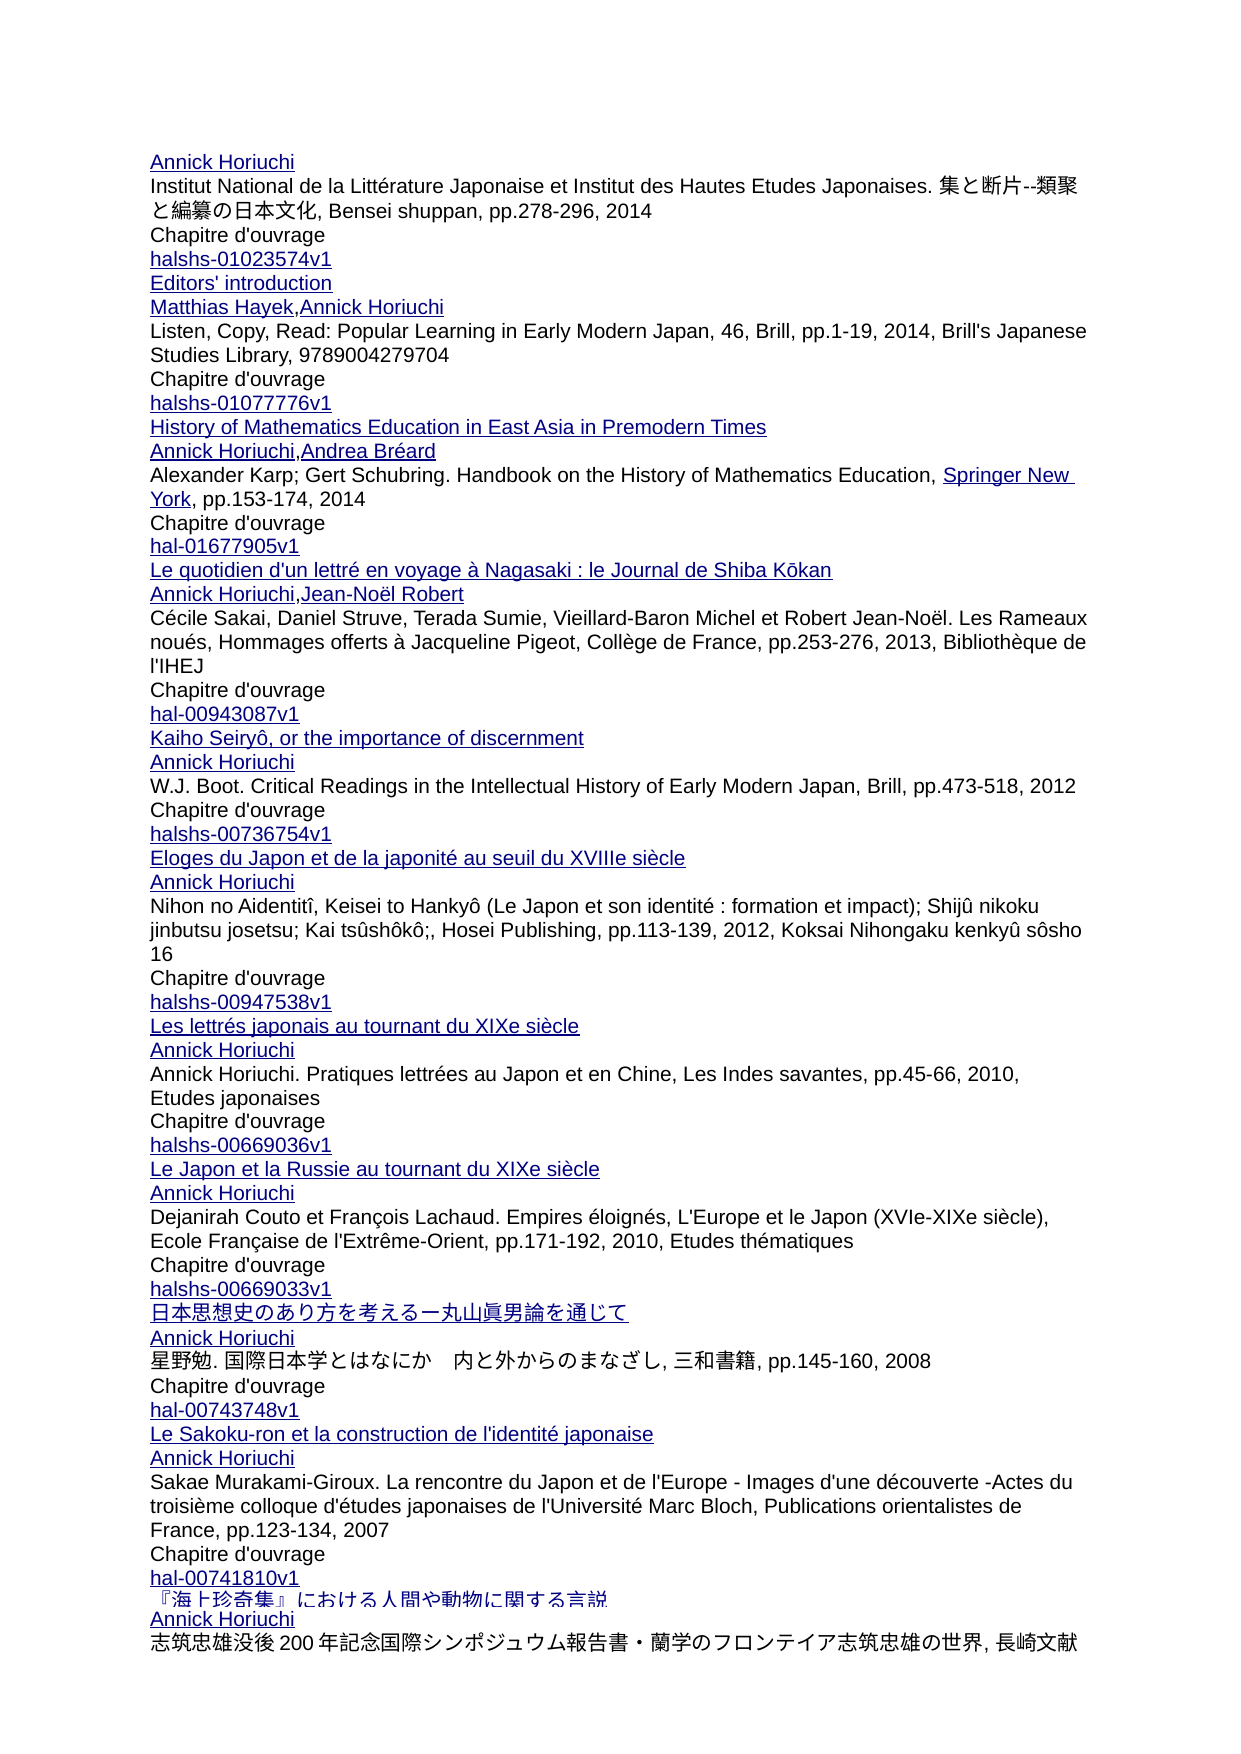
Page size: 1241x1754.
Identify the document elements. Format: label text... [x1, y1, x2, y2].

table_cell Kaiho Seiryô, or the importance of discernment Annick Horiuchi W.J. Boot. Critical Readings in the Intellectual History of Early Modern Japan, Brill, pp.473-518, 2012 Chapitre d'ouvrage halshs-00736754v1 [150, 726, 1090, 846]
table_cell Eloges du Japon et de la japonité au seuil du XVIIIe siècle Annick Horiuchi Nihon no Aidentitî, Keisei to Hankyô (Le Japon et son identité : formation et impact); Shijû nikoku jinbutsu josetsu; Kai tsûshôkô;, Hosei Publishing, pp.113-139, 2012, Koksai Nihongaku kenkyû sôsho 16 Chapitre d'ouvrage halshs-00947538v1 [150, 846, 1090, 1013]
table_cell Le Japon et la Russie au tournant du XIXe siècle Annick Horiuchi Dejanirah Couto et François Lachaud. Empires éloignés, L'Europe et le Japon (XVIe-XIXe siècle), Ecole Française de l'Extrême-Orient, pp.171-192, 2010, Etudes thématiques Chapitre d'ouvrage halshs-00669033v1 [150, 1157, 1090, 1301]
table_cell 日本思想史のあり方を考えるー丸山眞男論を通じて Annick Horiuchi 星野勉. 国際日本学とはなにか 内と外からのまなざし, 三和書籍, pp.145-160, 2008 Chapitre d'ouvrage hal-00743748v1 [150, 1301, 1090, 1422]
table_cell History of Mathematics Education in East Asia in Premodern Times Annick Horiuchi,Andrea Bréard Alexander Karp; Gert Schubring. Handbook on the History of Mathematics Education, Springer New York, pp.153-174, 2014 Chapitre d'ouvrage hal-01677905v1 [150, 415, 1090, 558]
table_cell Annick Horiuchi Institut National de la Littérature Japonaise et Institut des Hautes Etudes Japonaises. 集と断片--類聚と編纂の日本文化, Bensei shuppan, pp.278-296, 2014 Chapitre d'ouvrage halshs-01023574v1 [150, 150, 1090, 271]
table_cell Editors' introduction Matthias Hayek,Annick Horiuchi Listen, Copy, Read: Popular Learning in Early Modern Japan, 46, Brill, pp.1-19, 2014, Brill's Japanese Studies Library, 9789004279704 Chapitre d'ouvrage halshs-01077776v1 [150, 271, 1090, 414]
table_cell Les lettrés japonais au tournant du XIXe siècle Annick Horiuchi Annick Horiuchi. Pratiques lettrées au Japon et en Chine, Les Indes savantes, pp.45-66, 2010, Etudes japonaises Chapitre d'ouvrage halshs-00669036v1 [150, 1014, 1090, 1157]
table_cell Le quotidien d'un lettré en voyage à Nagasaki : le Journal de Shiba Kōkan Annick Horiuchi,Jean-Noël Robert Cécile Sakai, Daniel Struve, Terada Sumie, Vieillard-Baron Michel et Robert Jean-Noël. Les Rameaux noués, Hommages offerts à Jacqueline Pigeot, Collège de France, pp.253-276, 2013, Bibliothèque de l'IHEJ Chapitre d'ouvrage hal-00943087v1 [150, 558, 1090, 726]
table_cell Le Sakoku-ron et la construction de l'identité japonaise Annick Horiuchi Sakae Murakami-Giroux. La rencontre du Japon et de l'Europe - Images d'une découverte -Actes du troisième colloque d'études japonaises de l'Université Marc Bloch, Publications orientalistes de France, pp.123-134, 2007 Chapitre d'ouvrage hal-00741810v1 [150, 1422, 1090, 1589]
table_cell 『海上珍奇集』における人間や動物に関する言説 Annick Horiuchi 志筑忠雄没後200年記念国際シンポジュウム報告書・蘭学のフロンテイア志筑忠雄の世界, 長崎文献 [150, 1589, 1090, 1655]
